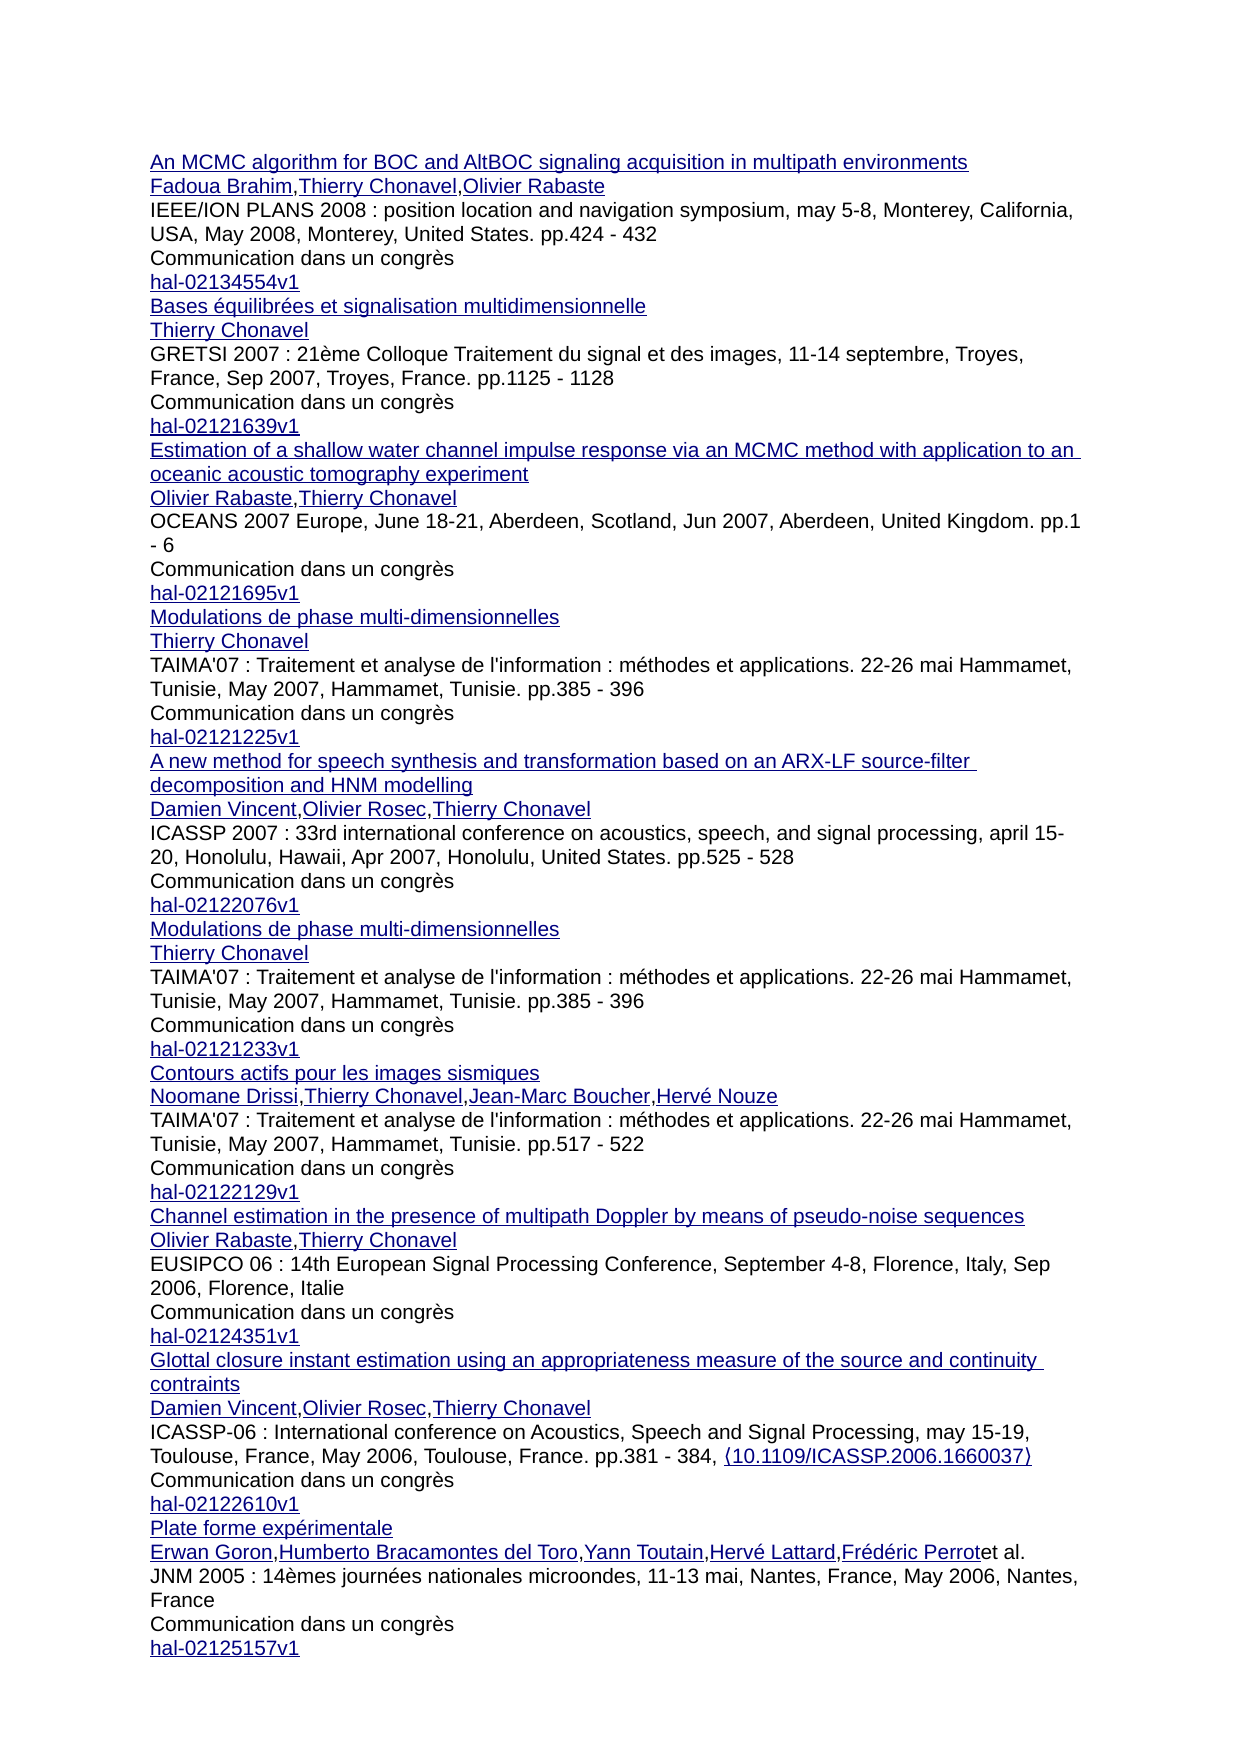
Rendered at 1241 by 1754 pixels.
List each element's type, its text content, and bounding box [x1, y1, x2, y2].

table_cell Modulations de phase multi-dimensionnelles Thierry Chonavel TAIMA'07 : Traitement et analyse de l'information : méthodes et applications. 22-26 mai Hammamet, Tunisie, May 2007, Hammamet, Tunisie. pp.385 - 396 Communication dans un congrès hal-02121225v1 [150, 605, 1090, 749]
table_cell A new method for speech synthesis and transformation based on an ARX-LF source-filter decomposition and HNM modelling Damien Vincent,Olivier Rosec,Thierry Chonavel ICASSP 2007 : 33rd international conference on acoustics, speech, and signal processing, april 15-20, Honolulu, Hawaii, Apr 2007, Honolulu, United States. pp.525 - 528 Communication dans un congrès hal-02122076v1 [150, 749, 1090, 917]
table_cell Estimation of a shallow water channel impulse response via an MCMC method with application to an oceanic acoustic tomography experiment Olivier Rabaste,Thierry Chonavel OCEANS 2007 Europe, June 18-21, Aberdeen, Scotland, Jun 2007, Aberdeen, United Kingdom. pp.1 - 6 Communication dans un congrès hal-02121695v1 [150, 438, 1090, 605]
table_cell Plate forme expérimentale Erwan Goron,Humberto Bracamontes del Toro,Yann Toutain,Hervé Lattard,Frédéric Perrotet al. JNM 2005 : 14èmes journées nationales microondes, 11-13 mai, Nantes, France, May 2006, Nantes, France Communication dans un congrès hal-02125157v1 [150, 1516, 1090, 1659]
table_cell An MCMC algorithm for BOC and AltBOC signaling acquisition in multipath environments Fadoua Brahim,Thierry Chonavel,Olivier Rabaste IEEE/ION PLANS 2008 : position location and navigation symposium, may 5-8, Monterey, California, USA, May 2008, Monterey, United States. pp.424 - 432 Communication dans un congrès hal-02134554v1 [150, 150, 1090, 294]
table_cell Channel estimation in the presence of multipath Doppler by means of pseudo-noise sequences Olivier Rabaste,Thierry Chonavel EUSIPCO 06 : 14th European Signal Processing Conference, September 4-8, Florence, Italy, Sep 2006, Florence, Italie Communication dans un congrès hal-02124351v1 [150, 1204, 1090, 1348]
table_cell Modulations de phase multi-dimensionnelles Thierry Chonavel TAIMA'07 : Traitement et analyse de l'information : méthodes et applications. 22-26 mai Hammamet, Tunisie, May 2007, Hammamet, Tunisie. pp.385 - 396 Communication dans un congrès hal-02121233v1 [150, 917, 1090, 1060]
table_cell Contours actifs pour les images sismiques Noomane Drissi,Thierry Chonavel,Jean-Marc Boucher,Hervé Nouze TAIMA'07 : Traitement et analyse de l'information : méthodes et applications. 22-26 mai Hammamet, Tunisie, May 2007, Hammamet, Tunisie. pp.517 - 522 Communication dans un congrès hal-02122129v1 [150, 1060, 1090, 1204]
table_cell Glottal closure instant estimation using an appropriateness measure of the source and continuity contraints Damien Vincent,Olivier Rosec,Thierry Chonavel ICASSP-06 : International conference on Acoustics, Speech and Signal Processing, may 15-19, Toulouse, France, May 2006, Toulouse, France. pp.381 - 384, ⟨10.1109/ICASSP.2006.1660037⟩ Communication dans un congrès hal-02122610v1 [150, 1348, 1090, 1516]
table_cell Bases équilibrées et signalisation multidimensionnelle Thierry Chonavel GRETSI 2007 : 21ème Colloque Traitement du signal et des images, 11-14 septembre, Troyes, France, Sep 2007, Troyes, France. pp.1125 - 1128 Communication dans un congrès hal-02121639v1 [150, 294, 1090, 437]
